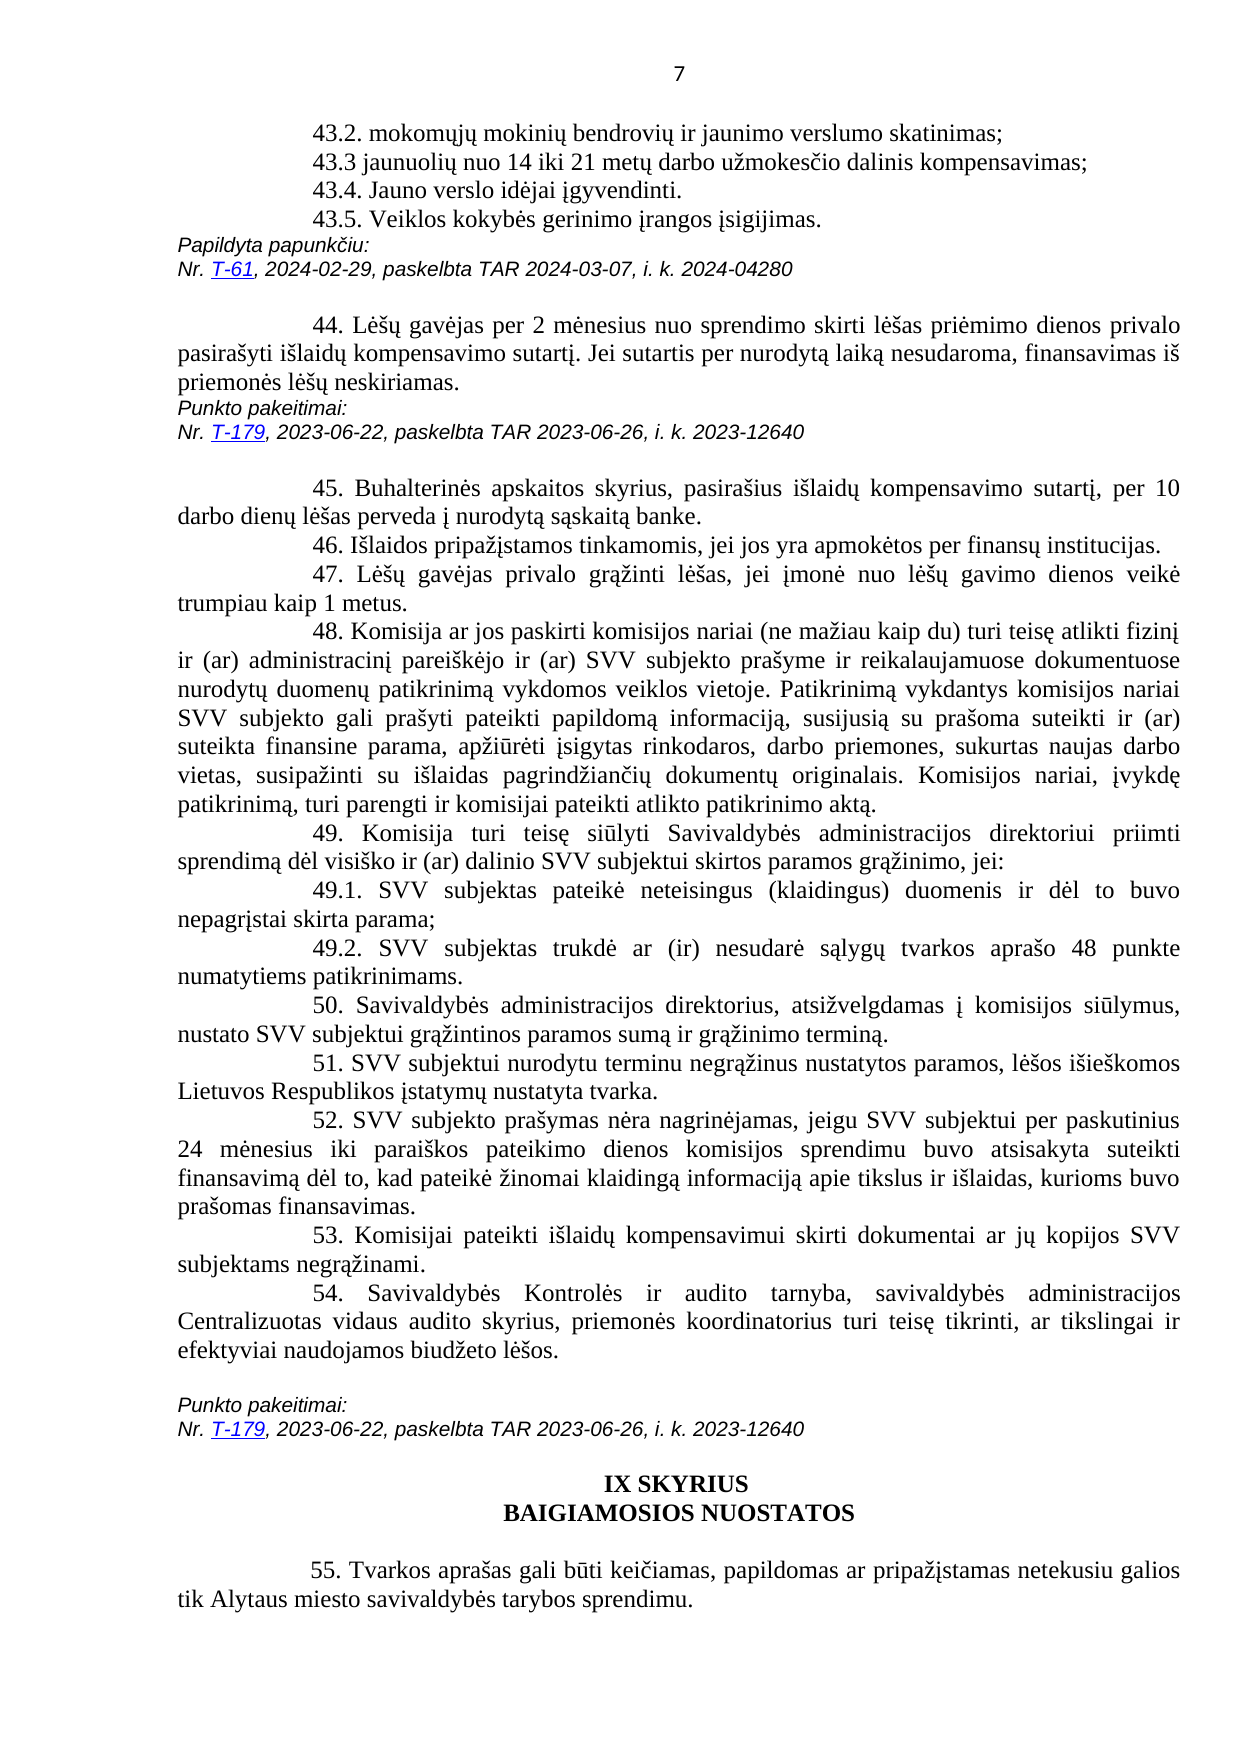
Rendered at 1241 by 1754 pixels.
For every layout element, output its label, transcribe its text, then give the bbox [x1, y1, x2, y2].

text 54. Savivaldybės Kontrolės ir audito tarnyba, savivaldybės administracijos Centralizuotas vidaus audito skyrius, priemonės koordinatorius turi teisę tikrinti, ar tikslingai ir efektyviai naudojamos biudžeto lėšos. [177, 1278, 1181, 1364]
text Punkto pakeitimai: [177, 1393, 1181, 1417]
text 49.2. SVV subjektas trukdė ar (ir) nesudarė sąlygų tvarkos aprašo 48 punkte numatytiems patikrinimams. [177, 933, 1181, 990]
text 46. Išlaidos pripažįstamos tinkamomis, jei jos yra apmokėtos per finansų institucijas. [177, 530, 1181, 559]
text Nr. T-61, 2024-02-29, paskelbta TAR 2024-03-07, i. k. 2024-04280 [177, 257, 1181, 281]
text 51. SVV subjektui nurodytu terminu negrąžinus nustatytos paramos, lėšos išieškomos Lietuvos Respublikos įstatymų nustatyta tvarka. [177, 1048, 1181, 1105]
text Nr. T-179, 2023-06-22, paskelbta TAR 2023-06-26, i. k. 2023-12640 [177, 420, 1181, 444]
text 52. SVV subjekto prašymas nėra nagrinėjamas, jeigu SVV subjektui per paskutinius 24 mėnesius iki paraiškos pateikimo dienos komisijos sprendimu buvo atsisakyta suteikti finansavimą dėl to, kad pateikė žinomai klaidingą informaciją apie tikslus ir išlaidas, kurioms buvo prašomas finansavimas. [177, 1105, 1181, 1220]
text 43.5. Veiklos kokybės gerinimo įrangos įsigijimas. [177, 204, 1181, 233]
text 47. Lėšų gavėjas privalo grąžinti lėšas, jei įmonė nuo lėšų gavimo dienos veikė trumpiau kaip 1 metus. [177, 559, 1181, 616]
text 53. Komisijai pateikti išlaidų kompensavimui skirti dokumentai ar jų kopijos SVV subjektams negrąžinami. [177, 1220, 1181, 1278]
text 45. Buhalterinės apskaitos skyrius, pasirašius išlaidų kompensavimo sutartį, per 10 darbo dienų lėšas perveda į nurodytą sąskaitą banke. [177, 473, 1181, 530]
text Papildyta papunkčiu: [177, 233, 1181, 257]
text BAIGIAMOSIOS NUOSTATOS [177, 1498, 1181, 1527]
text IX SKYRIUS [177, 1469, 1181, 1498]
text 55. Tvarkos aprašas gali būti keičiamas, papildomas ar pripažįstamas netekusiu galios tik Alytaus miesto savivaldybės tarybos sprendimu. [177, 1556, 1181, 1613]
text 44. Lėšų gavėjas per 2 mėnesius nuo sprendimo skirti lėšas priėmimo dienos privalo pasirašyti išlaidų kompensavimo sutartį. Jei sutartis per nurodytą laiką nesudaroma, finansavimas iš priemonės lėšų neskiriamas. [177, 310, 1181, 396]
text 48. Komisija ar jos paskirti komisijos nariai (ne mažiau kaip du) turi teisę atlikti fizinį ir (ar) administracinį pareiškėjo ir (ar) SVV subjekto prašyme ir reikalaujamuose dokumentuose nurodytų duomenų patikrinimą vykdomos veiklos vietoje. Patikrinimą vykdantys komisijos nariai SVV subjekto gali prašyti pateikti papildomą informaciją, susijusią su prašoma suteikti ir (ar) suteikta finansine parama, apžiūrėti įsigytas rinkodaros, darbo priemones, sukurtas naujas darbo vietas, susipažinti su išlaidas pagrindžiančių dokumentų originalais. Komisijos nariai, įvykdę patikrinimą, turi parengti ir komisijai pateikti atlikto patikrinimo aktą. [177, 616, 1181, 818]
text 49.1. SVV subjektas pateikė neteisingus (klaidingus) duomenis ir dėl to buvo nepagrįstai skirta parama; [177, 875, 1181, 933]
text Nr. T-179, 2023-06-22, paskelbta TAR 2023-06-26, i. k. 2023-12640 [177, 1417, 1181, 1441]
text 49. Komisija turi teisę siūlyti Savivaldybės administracijos direktoriui priimti sprendimą dėl visiško ir (ar) dalinio SVV subjektui skirtos paramos grąžinimo, jei: [177, 818, 1181, 875]
text 43.2. mokomųjų mokinių bendrovių ir jaunimo verslumo skatinimas; [177, 118, 1181, 147]
text 43.4. Jauno verslo idėjai įgyvendinti. [177, 176, 1181, 204]
text 43.3 jaunuolių nuo 14 iki 21 metų darbo užmokesčio dalinis kompensavimas; [177, 147, 1181, 176]
text 50. Savivaldybės administracijos direktorius, atsižvelgdamas į komisijos siūlymus, nustato SVV subjektui grąžintinos paramos sumą ir grąžinimo terminą. [177, 990, 1181, 1048]
text Punkto pakeitimai: [177, 396, 1181, 420]
